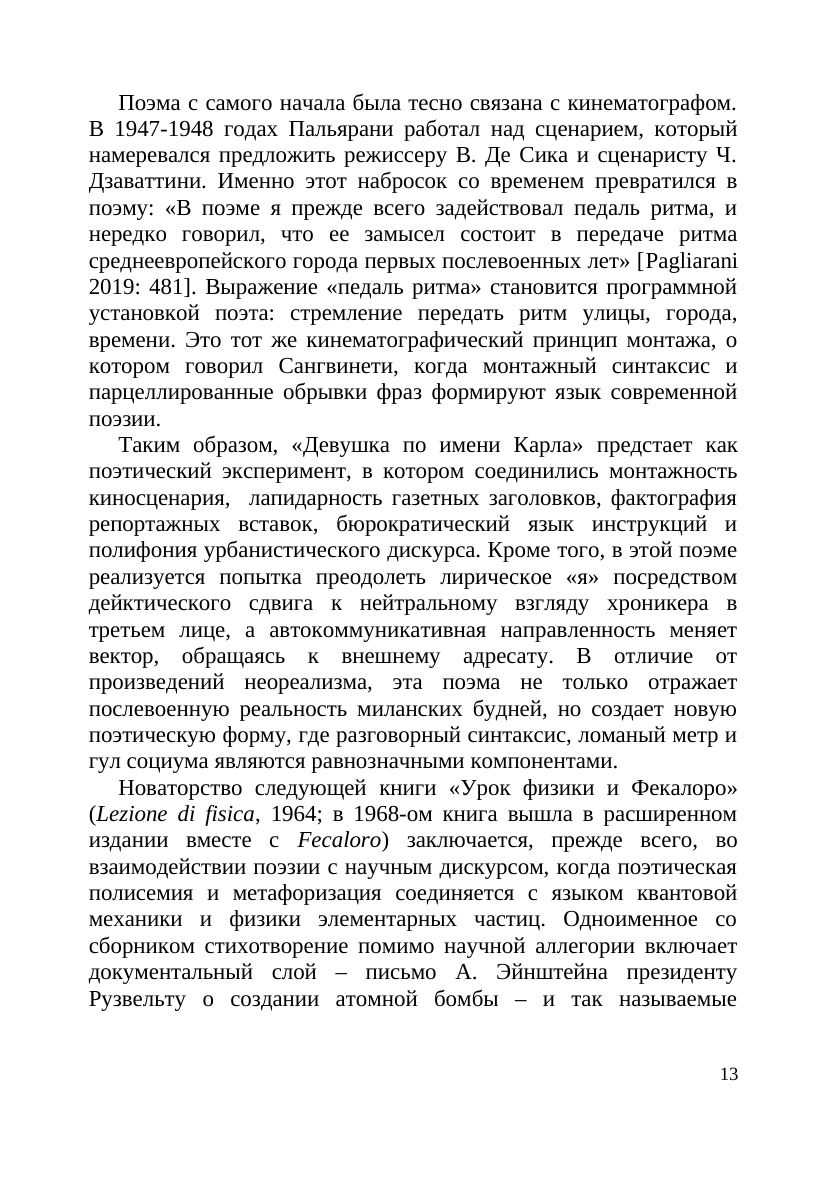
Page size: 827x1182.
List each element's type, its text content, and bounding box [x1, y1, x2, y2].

text Поэма с самого начала была тесно связана с кинематографом. В 1947-1948 годах Пальярани работал над сценарием, который намеревался предложить режиссеру В. Де Сика и сценаристу Ч. Дзаваттини. Именно этот набросок со временем превратился в поэму: «В поэме я прежде всего задействовал педаль ритма, и нередко говорил, что ее замысел состоит в передаче ритма среднеевропейского города первых послевоенных лет» [Pagliarani 2019: 481]. Выражение «педаль ритма» становится программной установкой поэта: стремление передать ритм улицы, города, времени. Это тот же кинематографический принцип монтажа, о котором говорил Сангвинети, когда монтажный синтаксис и парцеллированные обрывки фраз формируют язык современной поэзии. [88, 88, 738, 431]
text Новаторство следующей книги «Урок физики и Фекалоро» (Lezione di fisica, 1964; в 1968-ом книга вышла в расширенном издании вместе с Fecaloro) заключается, прежде всего, во взаимодействии поэзии с научным дискурсом, когда поэтическая полисемия и метафоризация соединяется с языком квантовой механики и физики элементарных частиц. Одноименное со сборником стихотворение помимо научной аллегории включает документальный слой – письмо А. Эйнштейна президенту Рузвельту о создании атомной бомбы – и так называемые [88, 774, 738, 1011]
text Таким образом, «Девушка по имени Карла» предстает как поэтический эксперимент, в котором соединились монтажность киносценария, лапидарность газетных заголовков, фактография репортажных вставок, бюрократический язык инструкций и полифония урбанистического дискурса. Кроме того, в этой поэме реализуется попытка преодолеть лирическое «я» посредством дейктического сдвига к нейтральному взгляду хроникера в третьем лице, а автокоммуникативная направленность меняет вектор, обращаясь к внешнему адресату. В отличие от произведений неореализма, эта поэма не только отражает послевоенную реальность миланских будней, но создает новую поэтическую форму, где разговорный синтаксис, ломаный метр и гул социума являются равнозначными компонентами. [88, 431, 738, 774]
